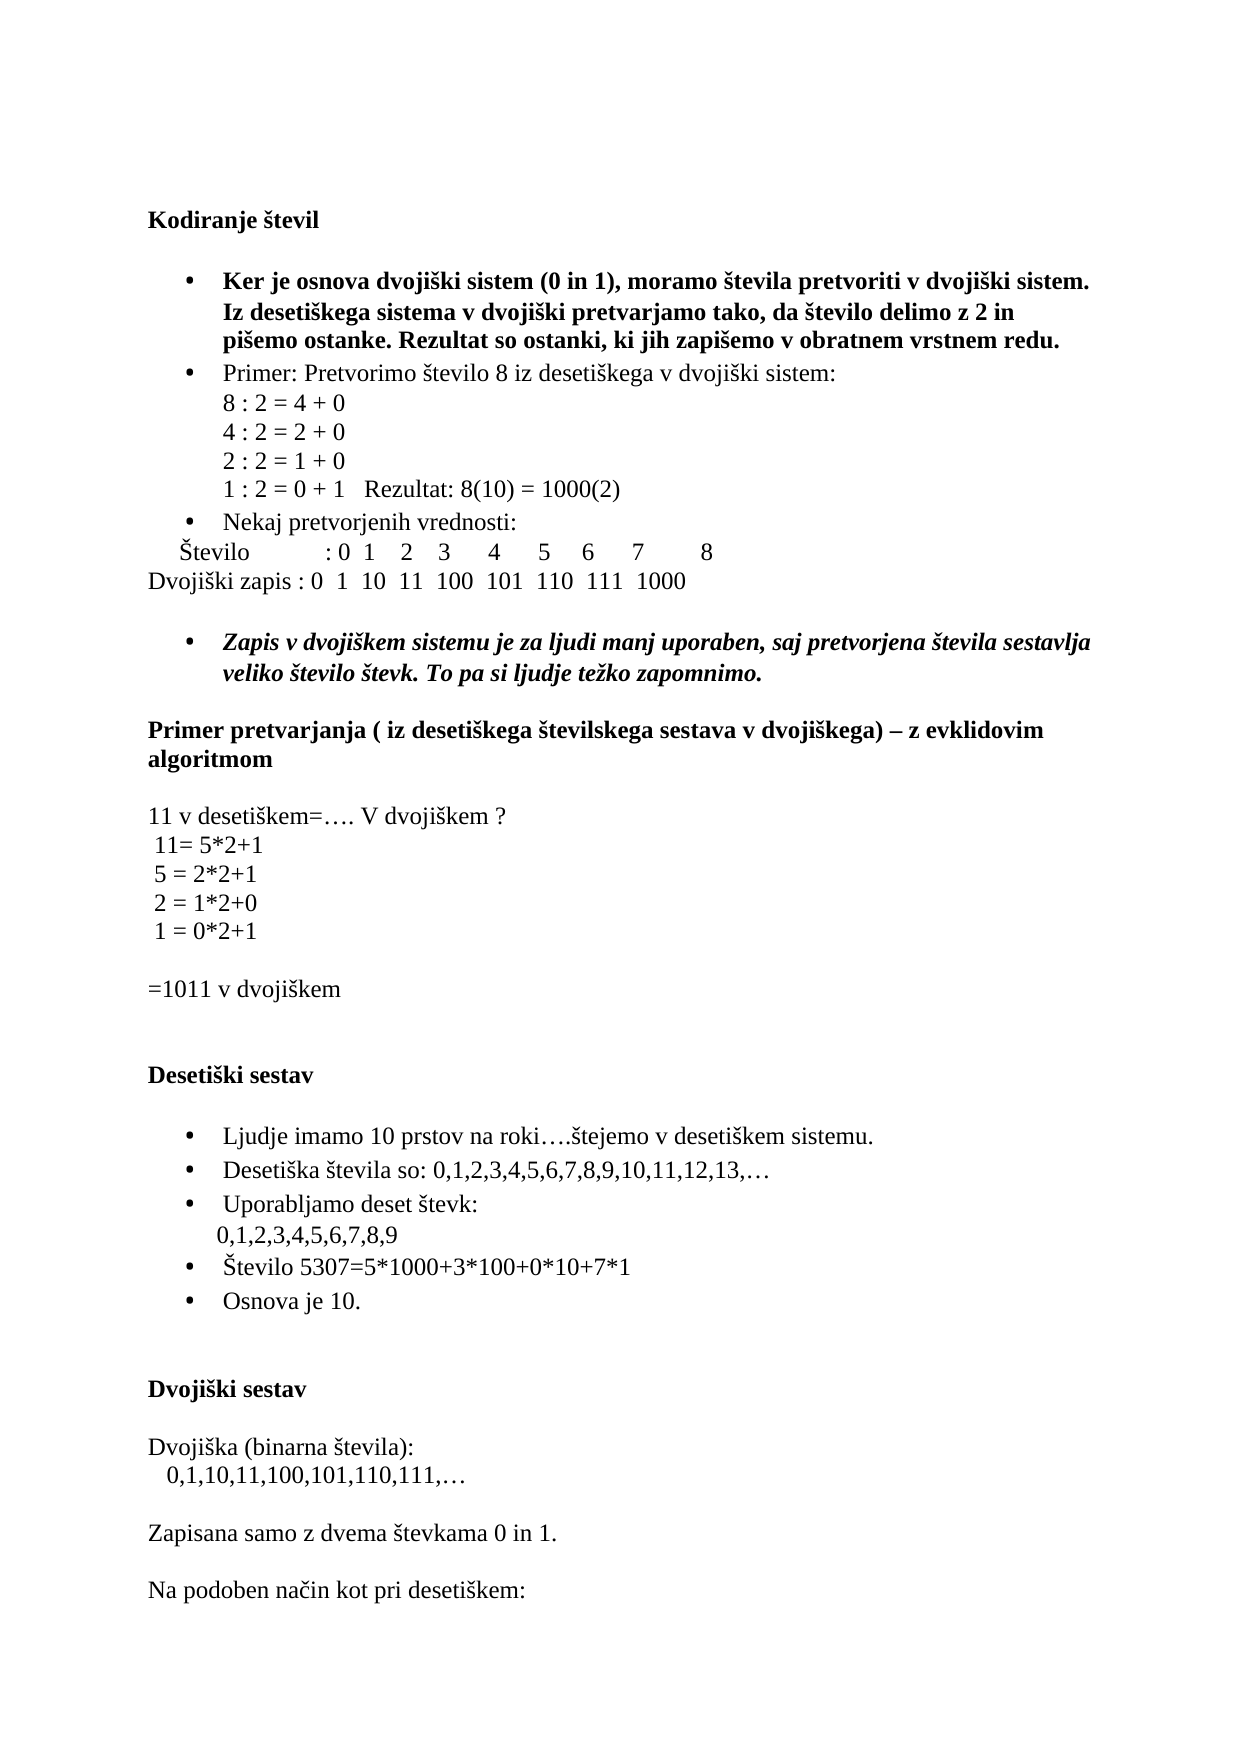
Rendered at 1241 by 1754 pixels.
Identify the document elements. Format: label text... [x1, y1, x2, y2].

text Zapisana samo z dvema števkama 0 in 1. [148, 1518, 1093, 1547]
text Dvojiška (binarna števila): [148, 1432, 1093, 1460]
list Osnova je 10. [185, 1283, 1093, 1317]
text Desetiški sestav [148, 1060, 1093, 1089]
text Kodiranje števil [148, 205, 1093, 234]
list Primer: Pretvorimo število 8 iz desetiškega v dvojiški sistem: 8 : 2 = 4 + 0 4 : 2 = 2 + 0 2 : 2 = 1 + 0 1 : 2 = 0 + 1 Rezultat: 8(10) = 1000(2) [185, 354, 1093, 503]
list Nekaj pretvorjenih vrednosti: [185, 503, 1093, 537]
text 0,1,10,11,100,101,110,111,… [148, 1460, 1093, 1489]
text 5 = 2*2+1 [148, 859, 1093, 888]
list Uporabljamo deset števk: [185, 1186, 1093, 1220]
list Število 5307=5*1000+3*100+0*10+7*1 [185, 1248, 1093, 1283]
list Ljudje imamo 10 prstov na roki….štejemo v desetiškem sistemu. [185, 1118, 1093, 1152]
text Število : 0 1 2 3 4 5 6 7 8 Dvojiški zapis : 0 1 10 11 100 101 110 111 1000 [148, 537, 1093, 595]
text Dvojiški sestav [148, 1374, 1093, 1403]
text Primer pretvarjanja ( iz desetiškega številskega sestava v dvojiškega) – z evklidovim algoritmom [148, 715, 1093, 773]
text 1 = 0*2+1 [148, 916, 1093, 945]
text 2 = 1*2+0 [148, 888, 1093, 916]
text =1011 v dvojiškem [148, 974, 1093, 1003]
list Zapis v dvojiškem sistemu je za ljudi manj uporaben, saj pretvorjena števila sestavlja veliko število števk. To pa si ljudje težko zapomnimo. [185, 623, 1093, 686]
list Desetiška števila so: 0,1,2,3,4,5,6,7,8,9,10,11,12,13,… [185, 1152, 1093, 1186]
list Ker je osnova dvojiški sistem (0 in 1), moramo števila pretvoriti v dvojiški sistem. Iz desetiškega sistema v dvojiški pretvarjamo tako, da število delimo z 2 in pišemo ostanke. Rezultat so ostanki, ki jih zapišemo v obratnem vrstnem redu. [185, 263, 1093, 354]
text 11= 5*2+1 [148, 830, 1093, 859]
text 11 v desetiškem=…. V dvojiškem ? [148, 801, 1093, 830]
text 0,1,2,3,4,5,6,7,8,9 [148, 1220, 1093, 1248]
text Na podoben način kot pri desetiškem: [148, 1575, 1093, 1604]
